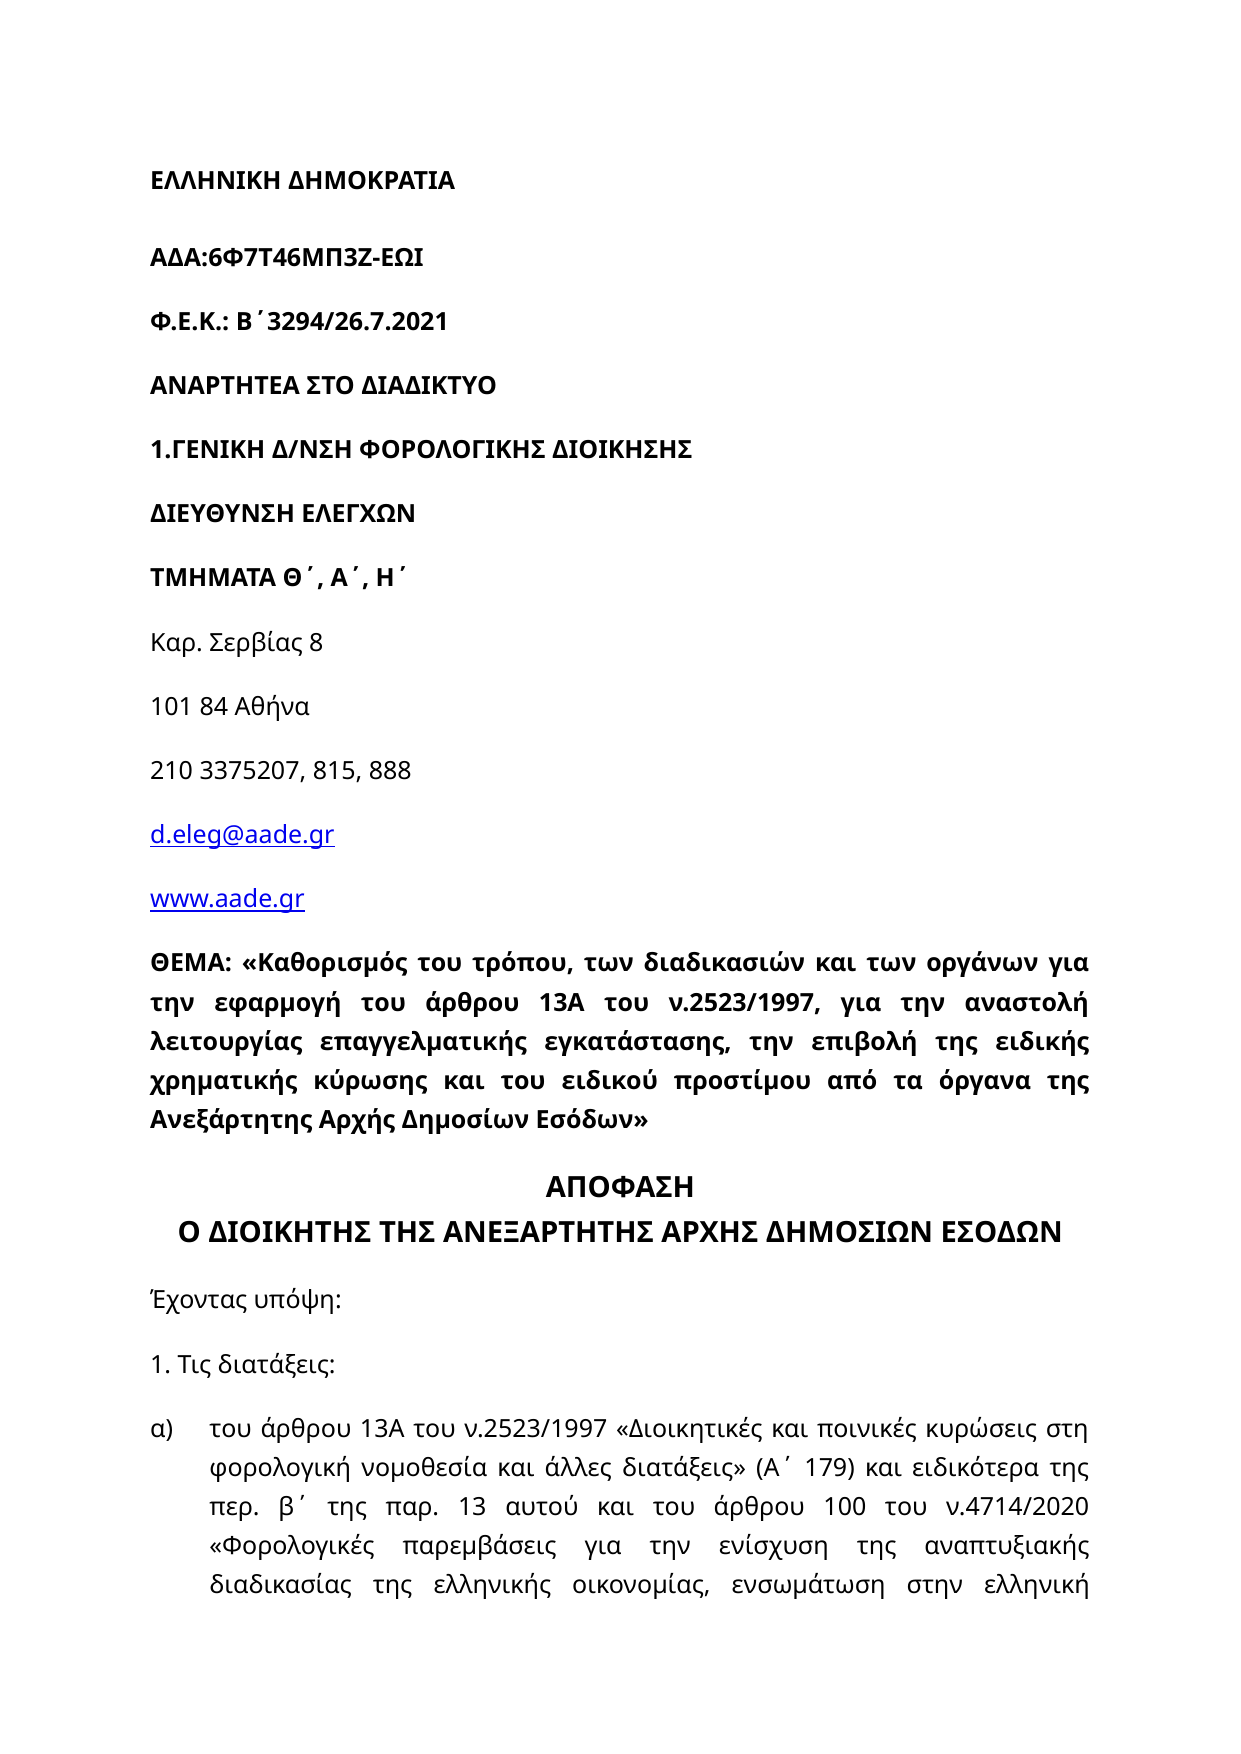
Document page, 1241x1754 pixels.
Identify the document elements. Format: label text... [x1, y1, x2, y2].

text Έχοντας υπόψη: [150, 1282, 1090, 1316]
text d.eleg@aade.gr [150, 817, 1090, 851]
text ΑΔΑ:6Φ7Τ46ΜΠ3Ζ-ΕΩΙ [150, 239, 1090, 273]
text ΘΕΜΑ: «Καθορισμός του τρόπου, των διαδικασιών και των οργάνων για την εφαρμογή του άρθρου 13A του ν.2523/1997, για την αναστολή λειτουργίας επαγγελματικής εγκατάστασης, την επιβολή της ειδικής χρηματικής κύρωσης και του ειδικού προστίμου από τα όργανα της Ανεξάρτητης Αρχής Δημοσίων Εσόδων» [150, 945, 1090, 1136]
text ΑΠΟΦΑΣΗ Ο ΔΙΟΙΚΗΤΗΣ ΤΗΣ ΑΝΕΞΑΡΤΗΤΗΣ ΑΡΧΗΣ ΔΗΜΟΣΙΩΝ ΕΣΟΔΩΝ [150, 1166, 1090, 1251]
text 1. Τις διατάξεις: [150, 1346, 1090, 1380]
list α) του άρθρου 13Α του ν.2523/1997 «Διοικητικές και ποινικές κυρώσεις στη φορολογική νομοθεσία και άλλες διατάξεις» (Α΄ 179) και ειδικότερα της περ. β΄ της παρ. 13 αυτού και του άρθρου 100 του ν.4714/2020 «Φορολογικές παρεμβάσεις για την ενίσχυση της αναπτυξιακής διαδικασίας της ελληνικής οικονομίας, ενσωμάτωση στην ελληνική [150, 1410, 1090, 1601]
text 1.ΓΕΝΙΚΗ Δ/ΝΣΗ ΦΟΡΟΛΟΓΙΚΗΣ ΔΙΟΙΚΗΣΗΣ [150, 432, 1090, 466]
text 101 84 Αθήνα [150, 688, 1090, 722]
text 210 3375207, 815, 888 [150, 752, 1090, 787]
text ΑΝΑΡΤΗΤΕΑ ΣΤΟ ΔΙΑΔΙΚΤΥΟ [150, 367, 1090, 402]
title ΕΛΛΗΝΙΚΗ ΔΗΜΟΚΡΑΤΙΑ [150, 162, 1090, 197]
text Φ.Ε.Κ.: Β΄3294/26.7.2021 [150, 303, 1090, 337]
text Καρ. Σερβίας 8 [150, 624, 1090, 658]
text ΤΜΗΜΑΤΑ Θ΄, Α΄, Η΄ [150, 560, 1090, 594]
text www.aade.gr [150, 881, 1090, 915]
text ΔΙΕΥΘΥΝΣΗ ΕΛΕΓΧΩΝ [150, 496, 1090, 530]
